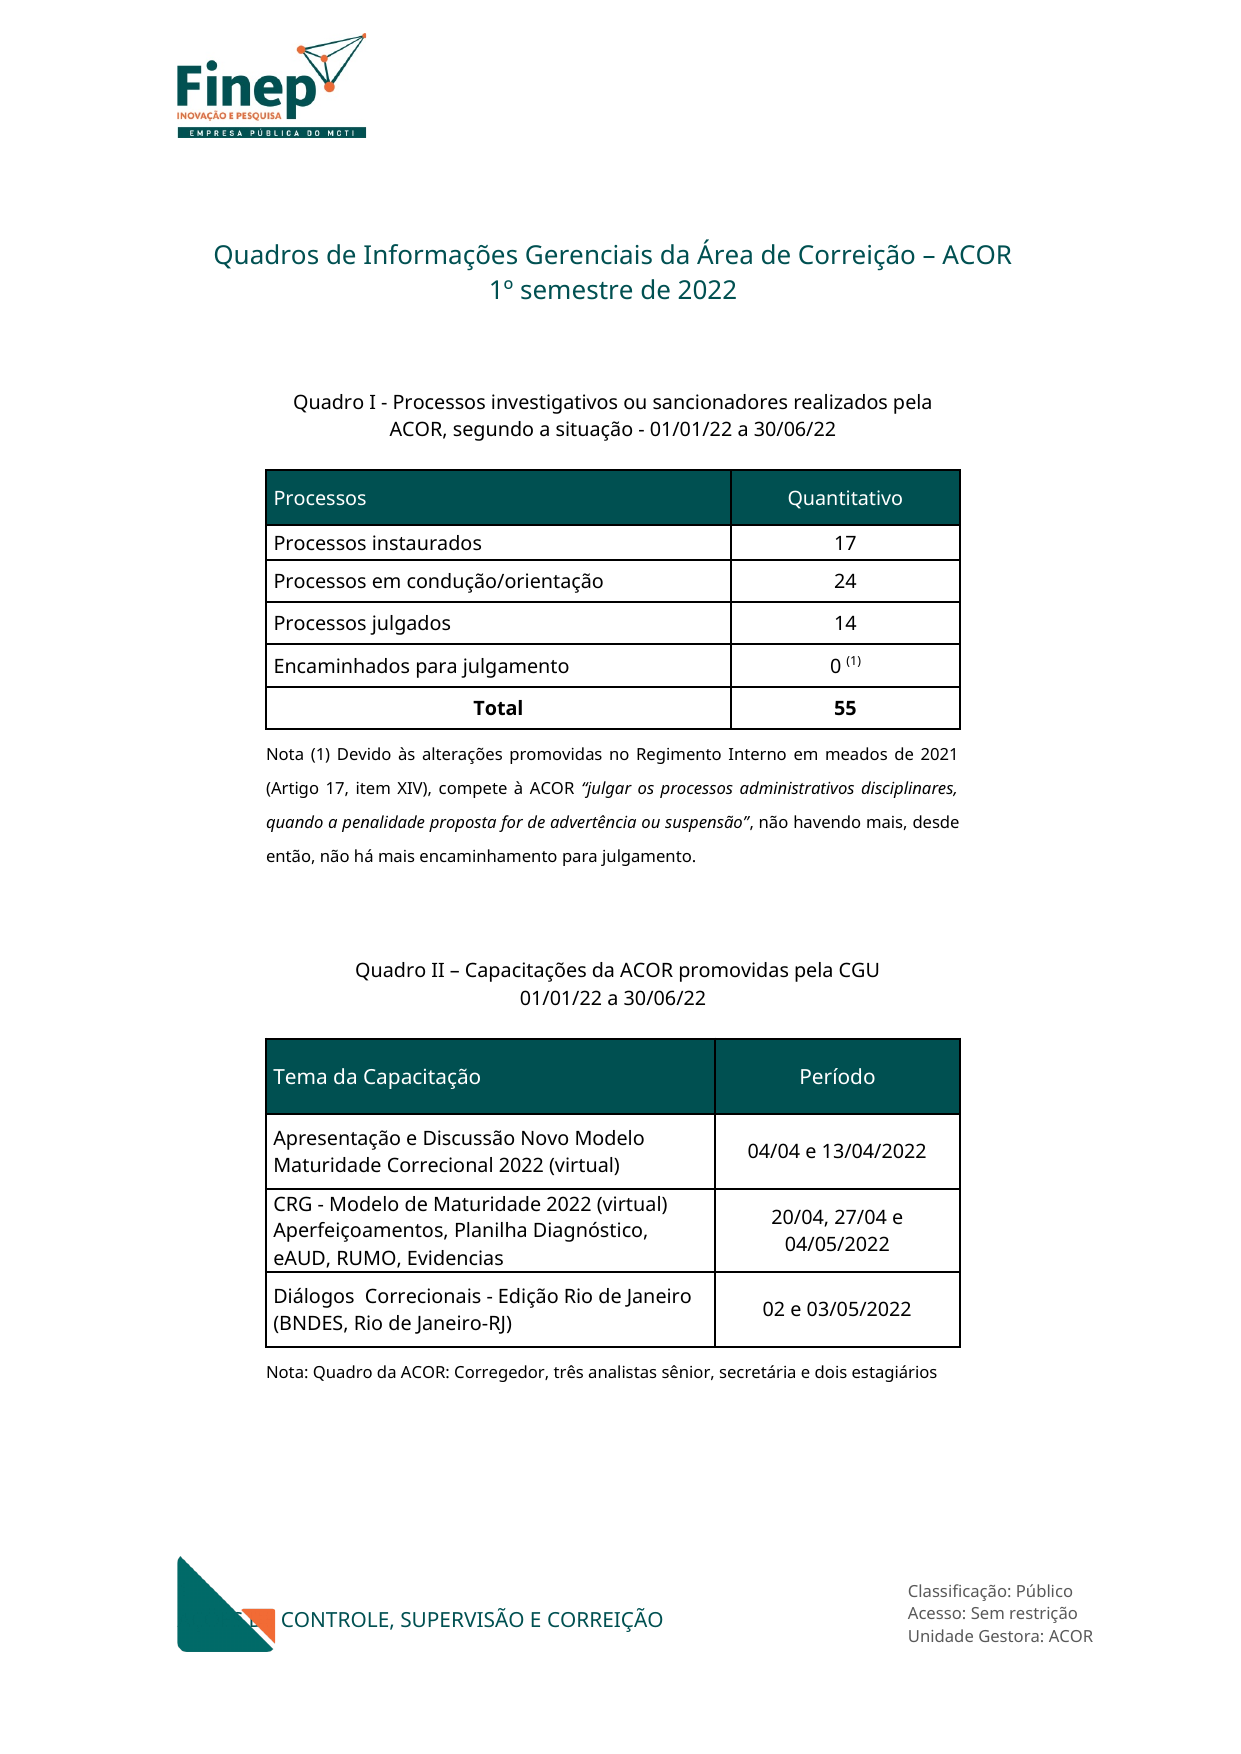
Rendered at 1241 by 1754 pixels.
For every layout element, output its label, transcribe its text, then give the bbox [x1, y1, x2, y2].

table_cell Processos julgados [267, 603, 730, 643]
table_cell 24 [732, 561, 959, 601]
text Quadros de Informações Gerenciais da Área de Correição – ACOR [177, 236, 1048, 272]
table_header Período [716, 1040, 959, 1113]
table_cell 14 [732, 603, 959, 643]
table_header Tema da Capacitação [267, 1040, 714, 1113]
table_cell 17 [732, 526, 959, 559]
text 01/01/22 a 30/06/22 [177, 984, 1048, 1011]
table_cell Apresentação e Discussão Novo Modelo Maturidade Correcional 2022 (virtual) [267, 1115, 714, 1188]
table_cell 04/04 e 13/04/2022 [716, 1115, 959, 1188]
table_header Quantitativo [732, 471, 959, 524]
text 1º semestre de 2022 [177, 272, 1048, 307]
text Quadro II – Capacitações da ACOR promovidas pela CGU [266, 957, 974, 984]
table_cell CRG - Modelo de Maturidade 2022 (virtual) Aperfeiçoamentos, Planilha Diagnóstico, eAUD, RUMO, Evidencias [267, 1190, 714, 1271]
table_cell 20/04, 27/04 e 04/05/2022 [716, 1190, 959, 1271]
table_cell 02 e 03/05/2022 [716, 1273, 959, 1346]
table_cell Processos em condução/orientação [267, 561, 730, 601]
table_cell Total [267, 688, 730, 728]
table_cell 0 (1) [732, 645, 959, 686]
table_cell 55 [732, 688, 959, 728]
table_cell Processos instaurados [267, 526, 730, 559]
text Nota (1) Devido às alterações promovidas no Regimento Interno em meados de 2021 (Artigo 17, item XIV), compete à ACOR “julgar os processos administrativos disciplinares, quando a penalidade proposta for de advertência ou suspensão”, não havendo mais, desde então, não há mais encaminhamento para julgamento. [266, 743, 960, 867]
text Nota: Quadro da ACOR: Corregedor, três analistas sênior, secretária e dois estagiários [266, 1360, 960, 1383]
table_cell Diálogos Correcionais - Edição Rio de Janeiro (BNDES, Rio de Janeiro-RJ) [267, 1273, 714, 1346]
table_header Processos [267, 471, 730, 524]
text Quadro I - Processos investigativos ou sancionadores realizados pela ACOR, segundo a situação - 01/01/22 a 30/06/22 [266, 388, 960, 442]
table_cell Encaminhados para julgamento [267, 645, 730, 686]
